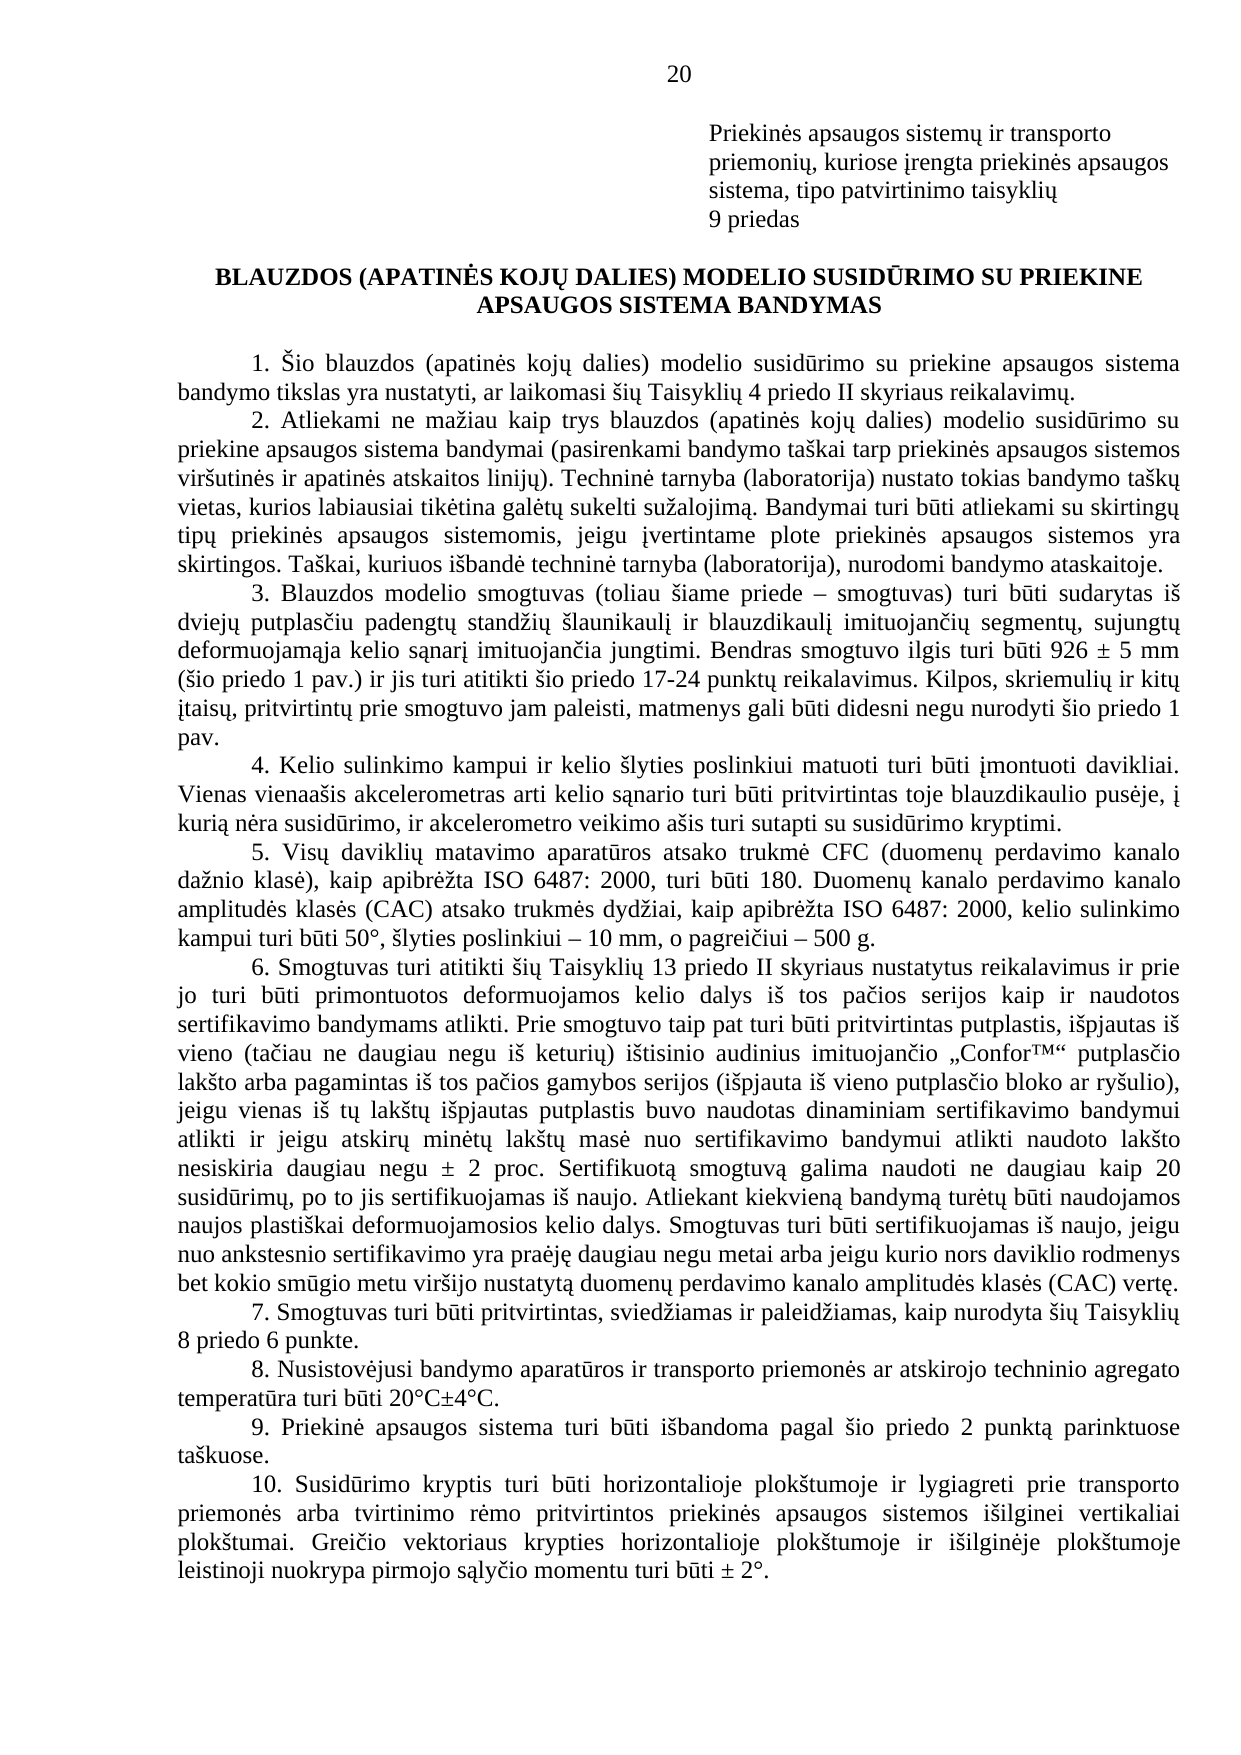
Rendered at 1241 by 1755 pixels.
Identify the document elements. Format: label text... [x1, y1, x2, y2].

text 8. Nusistovėjusi bandymo aparatūros ir transporto priemonės ar atskirojo techninio agregato temperatūra turi būti 20°C±4°C. [177, 1354, 1181, 1412]
text BLAUZDOS (APATINĖS KOJŲ DALIES) MODELIO SUSIDŪRIMO SU PRIEKINE APSAUGOS SISTEMA BANDYMAS [177, 262, 1181, 319]
text 9. Priekinė apsaugos sistema turi būti išbandoma pagal šio priedo 2 punktą parinktuose taškuose. [177, 1412, 1181, 1469]
text sistema, tipo patvirtinimo taisyklių [177, 176, 1181, 204]
text 4. Kelio sulinkimo kampui ir kelio šlyties poslinkiui matuoti turi būti įmontuoti davikliai. Vienas vienaašis akcelerometras arti kelio sąnario turi būti pritvirtintas toje blauzdikaulio pusėje, į kurią nėra susidūrimo, ir akcelerometro veikimo ašis turi sutapti su susidūrimo kryptimi. [177, 751, 1181, 837]
text 3. Blauzdos modelio smogtuvas (toliau šiame priede – smogtuvas) turi būti sudarytas iš dviejų putplasčiu padengtų standžių šlaunikaulį ir blauzdikaulį imituojančių segmentų, sujungtų deformuojamąja kelio sąnarį imituojančia jungtimi. Bendras smogtuvo ilgis turi būti 926 ± 5 mm (šio priedo 1 pav.) ir jis turi atitikti šio priedo 17-24 punktų reikalavimus. Kilpos, skriemulių ir kitų įtaisų, pritvirtintų prie smogtuvo jam paleisti, matmenys gali būti didesni negu nurodyti šio priedo 1 pav. [177, 578, 1181, 751]
text 7. Smogtuvas turi būti pritvirtintas, sviedžiamas ir paleidžiamas, kaip nurodyta šių Taisyklių 8 priedo 6 punkte. [177, 1297, 1181, 1354]
text 10. Susidūrimo kryptis turi būti horizontalioje plokštumoje ir lygiagreti prie transporto priemonės arba tvirtinimo rėmo pritvirtintos priekinės apsaugos sistemos išilginei vertikaliai plokštumai. Greičio vektoriaus krypties horizontalioje plokštumoje ir išilginėje plokštumoje leistinoji nuokrypa pirmojo sąlyčio momentu turi būti ± 2°. [177, 1469, 1181, 1584]
text 5. Visų daviklių matavimo aparatūros atsako trukmė CFC (duomenų perdavimo kanalo dažnio klasė), kaip apibrėžta ISO 6487: 2000, turi būti 180. Duomenų kanalo perdavimo kanalo amplitudės klasės (CAC) atsako trukmės dydžiai, kaip apibrėžta ISO 6487: 2000, kelio sulinkimo kampui turi būti 50°, šlyties poslinkiui – 10 mm, o pagreičiui – 500 g. [177, 837, 1181, 952]
text 1. Šio blauzdos (apatinės kojų dalies) modelio susidūrimo su priekine apsaugos sistema bandymo tikslas yra nustatyti, ar laikomasi šių Taisyklių 4 priedo II skyriaus reikalavimų. [177, 348, 1181, 406]
text Priekinės apsaugos sistemų ir transporto [709, 118, 1181, 147]
text 9 priedas [177, 204, 1181, 233]
text priemonių, kuriose įrengta priekinės apsaugos [177, 147, 1181, 176]
text 2. Atliekami ne mažiau kaip trys blauzdos (apatinės kojų dalies) modelio susidūrimo su priekine apsaugos sistema bandymai (pasirenkami bandymo taškai tarp priekinės apsaugos sistemos viršutinės ir apatinės atskaitos linijų). Techninė tarnyba (laboratorija) nustato tokias bandymo taškų vietas, kurios labiausiai tikėtina galėtų sukelti sužalojimą. Bandymai turi būti atliekami su skirtingų tipų priekinės apsaugos sistemomis, jeigu įvertintame plote priekinės apsaugos sistemos yra skirtingos. Taškai, kuriuos išbandė techninė tarnyba (laboratorija), nurodomi bandymo ataskaitoje. [177, 406, 1181, 578]
text 6. Smogtuvas turi atitikti šių Taisyklių 13 priedo II skyriaus nustatytus reikalavimus ir prie jo turi būti primontuotos deformuojamos kelio dalys iš tos pačios serijos kaip ir naudotos sertifikavimo bandymams atlikti. Prie smogtuvo taip pat turi būti pritvirtintas putplastis, išpjautas iš vieno (tačiau ne daugiau negu iš keturių) ištisinio audinius imituojančio „Confor™“ putplasčio lakšto arba pagamintas iš tos pačios gamybos serijos (išpjauta iš vieno putplasčio bloko ar ryšulio), jeigu vienas iš tų lakštų išpjautas putplastis buvo naudotas dinaminiam sertifikavimo bandymui atlikti ir jeigu atskirų minėtų lakštų masė nuo sertifikavimo bandymui atlikti naudoto lakšto nesiskiria daugiau negu ± 2 proc. Sertifikuotą smogtuvą galima naudoti ne daugiau kaip 20 susidūrimų, po to jis sertifikuojamas iš naujo. Atliekant kiekvieną bandymą turėtų būti naudojamos naujos plastiškai deformuojamosios kelio dalys. Smogtuvas turi būti sertifikuojamas iš naujo, jeigu nuo ankstesnio sertifikavimo yra praėję daugiau negu metai arba jeigu kurio nors daviklio rodmenys bet kokio smūgio metu viršijo nustatytą duomenų perdavimo kanalo amplitudės klasės (CAC) vertę. [177, 952, 1181, 1297]
